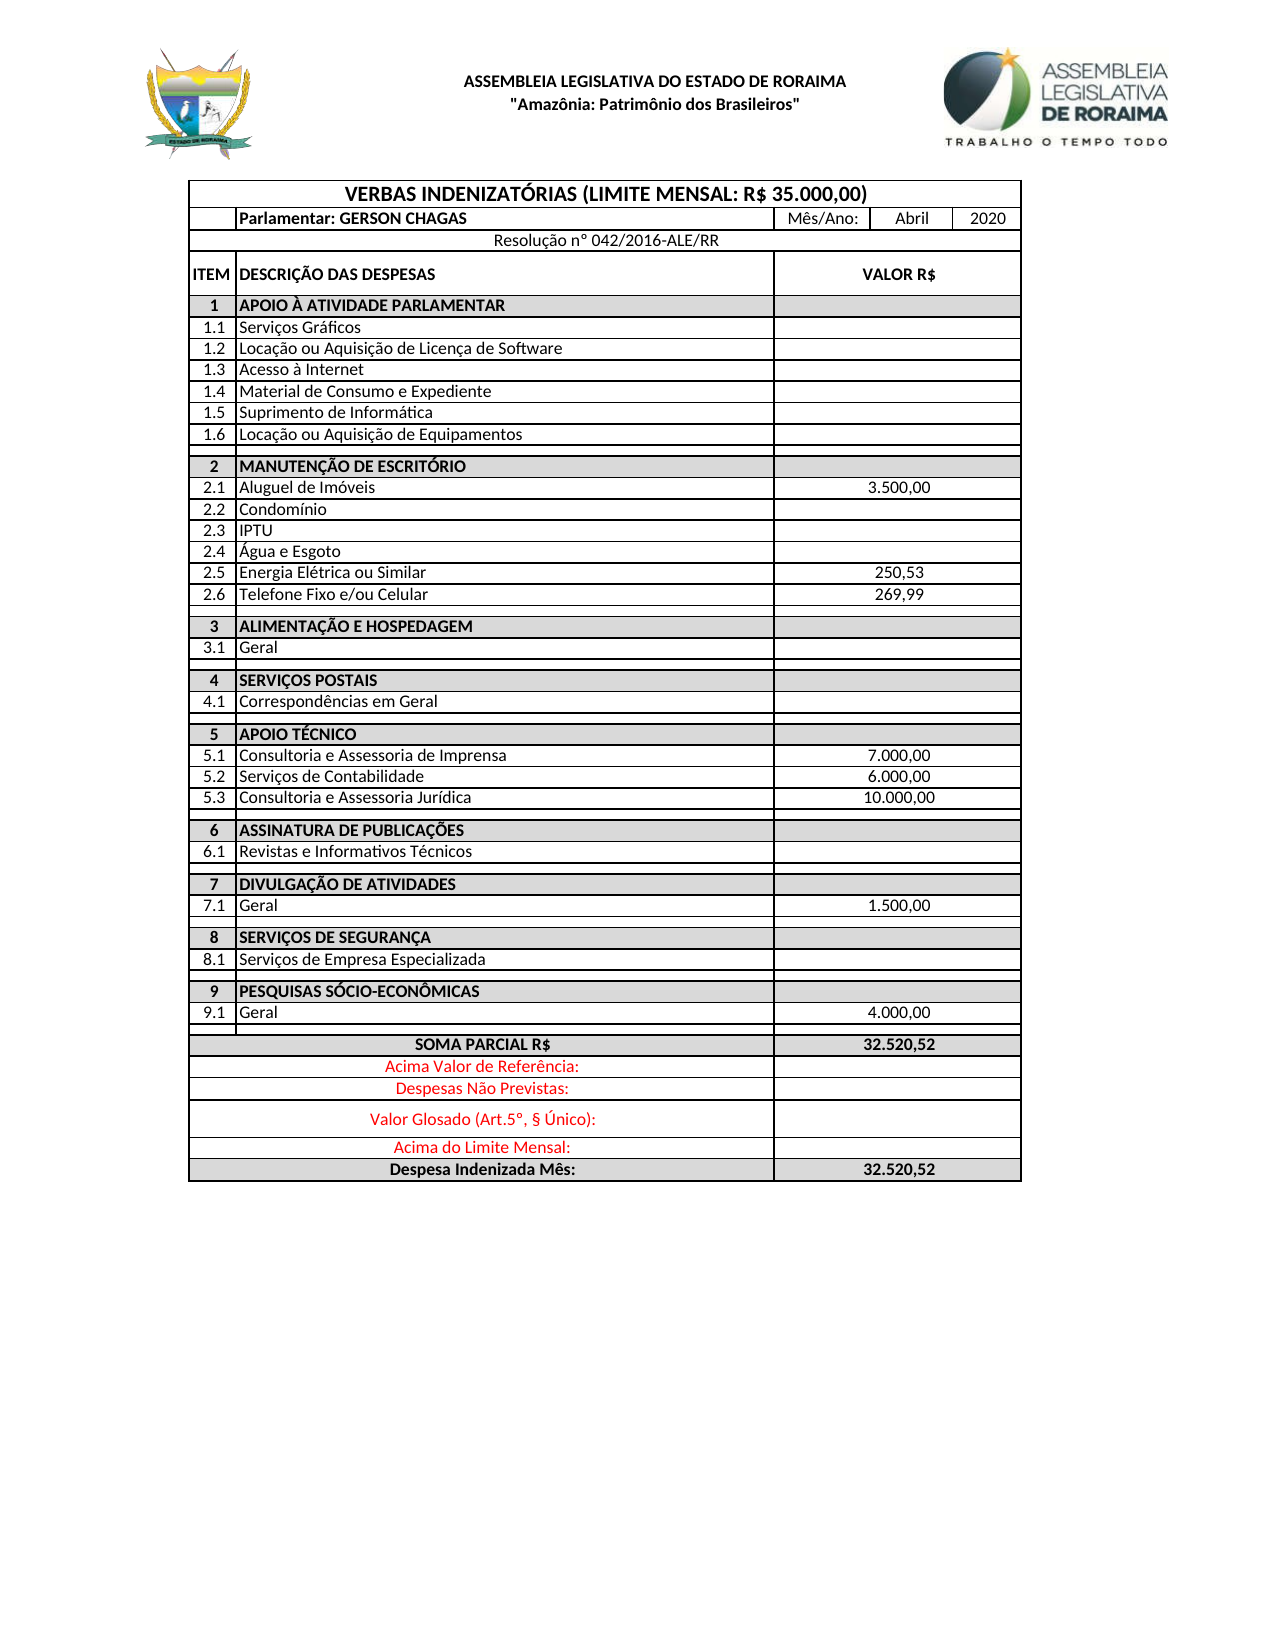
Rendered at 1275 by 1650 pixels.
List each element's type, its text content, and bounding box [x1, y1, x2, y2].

table_cell [190, 864, 235, 873]
text "Amazônia: Patrimônio dos Brasileiros" [462, 93, 848, 115]
table_cell 4.1 [190, 692, 235, 712]
table_cell [775, 1078, 1020, 1099]
table_cell Geral [237, 1003, 773, 1023]
table_cell [190, 971, 235, 980]
table_cell 1.500,00 [775, 896, 1020, 916]
table_cell APOIO À ATIVIDADE PARLAMENTAR [237, 296, 773, 316]
table_cell [775, 1101, 1020, 1136]
table_cell 1.3 [190, 361, 235, 380]
table_cell Consultoria e Assessoria Jurídica [237, 789, 773, 808]
table_cell 1.1 [190, 318, 235, 337]
table_cell [775, 361, 1020, 380]
table_cell Geral [237, 896, 773, 916]
table_cell 8.1 [190, 950, 235, 969]
table_cell [775, 296, 1020, 316]
table_cell [775, 500, 1020, 519]
table_cell Telefone Fixo e/ou Celular [237, 585, 773, 605]
table_cell [775, 318, 1020, 337]
table_cell SERVIÇOS DE SEGURANÇA [237, 928, 773, 948]
table_cell 6.1 [190, 842, 235, 862]
table_cell 6 [190, 821, 235, 841]
table_cell SERVIÇOS POSTAIS [237, 671, 773, 691]
table_cell [775, 1138, 1020, 1158]
table_cell DIVULGAÇÃO DE ATIVIDADES [237, 875, 773, 894]
table_cell 1.4 [190, 382, 235, 402]
table_cell 3 [190, 617, 235, 637]
table_cell [775, 725, 1020, 744]
table_cell Correspondências em Geral [237, 692, 773, 712]
table_cell Serviços Gráficos [237, 318, 773, 337]
table_cell [775, 692, 1020, 712]
table_cell [775, 521, 1020, 541]
table_cell [237, 660, 773, 669]
table_cell 9.1 [190, 1003, 235, 1023]
table_cell [775, 457, 1020, 477]
table_cell Revistas e Informativos Técnicos [237, 842, 773, 862]
table_cell 1.6 [190, 425, 235, 444]
table_cell Locação ou Aquisição de Licença de Software [237, 339, 773, 359]
table_cell [775, 950, 1020, 969]
table_cell 8 [190, 928, 235, 948]
table_cell [237, 446, 773, 455]
table_cell 2.2 [190, 500, 235, 519]
table_cell 3.500,00 [775, 478, 1020, 498]
table_cell DESCRIÇÃO DAS DESPESAS [237, 252, 773, 295]
table_cell [775, 339, 1020, 359]
table_cell [775, 403, 1020, 423]
table_cell [237, 971, 773, 980]
table_cell 7.1 [190, 896, 235, 916]
table_cell Acima do Limite Mensal: [190, 1138, 773, 1158]
table_cell [237, 714, 773, 723]
table_cell Valor Glosado (Art.5º, § Único): [190, 1101, 773, 1136]
table_cell [237, 864, 773, 873]
text ASSEMBLEIA LEGISLATIVA DO ESTADO DE RORAIMA [462, 70, 848, 92]
table_cell [775, 382, 1020, 402]
table_cell 3.1 [190, 639, 235, 658]
table_cell 10.000,00 [775, 789, 1020, 808]
table_cell Locação ou Aquisição de Equipamentos [237, 425, 773, 444]
table_cell [190, 714, 235, 723]
table_header VERBAS INDENIZATÓRIAS (LIMITE MENSAL: R$ 35.000,00) [190, 181, 1020, 207]
table_cell [775, 864, 1020, 873]
table_cell Aluguel de Imóveis [237, 478, 773, 498]
table_cell 2020 [953, 208, 1020, 229]
table_cell 2.6 [190, 585, 235, 605]
table_cell [190, 660, 235, 669]
table_cell 9 [190, 982, 235, 1002]
table_cell Parlamentar: GERSON CHAGAS [237, 208, 773, 229]
table_cell 2.4 [190, 542, 235, 562]
table_cell [775, 606, 1020, 616]
table_cell 5.1 [190, 746, 235, 766]
table_cell 250,53 [775, 564, 1020, 583]
table_cell [775, 542, 1020, 562]
table_cell [775, 875, 1020, 894]
table_cell SOMA PARCIAL R$ [190, 1036, 773, 1055]
table_cell ALIMENTAÇÃO E HOSPEDAGEM [237, 617, 773, 637]
table_cell 6.000,00 [775, 767, 1020, 787]
table_cell [775, 821, 1020, 841]
table_cell Abril [871, 208, 952, 229]
table_cell [190, 208, 235, 229]
table_cell MANUTENÇÃO DE ESCRITÓRIO [237, 457, 773, 477]
table_cell [237, 810, 773, 819]
table_cell 7.000,00 [775, 746, 1020, 766]
table_cell [775, 617, 1020, 637]
table_cell [775, 446, 1020, 455]
table_cell [775, 714, 1020, 723]
table_cell 1 [190, 296, 235, 316]
table_cell Acima Valor de Referência: [190, 1057, 773, 1077]
table_cell [237, 606, 773, 616]
table_cell 5.2 [190, 767, 235, 787]
table_cell Serviços de Empresa Especializada [237, 950, 773, 969]
table_cell PESQUISAS SÓCIO-ECONÔMICAS [237, 982, 773, 1002]
table_cell [775, 982, 1020, 1002]
table_cell VALOR R$ [775, 252, 1020, 295]
table_cell [237, 1025, 773, 1034]
table_cell Geral [237, 639, 773, 658]
table_cell [775, 971, 1020, 980]
table_cell Serviços de Contabilidade [237, 767, 773, 787]
table_cell 32.520,52 [775, 1036, 1020, 1055]
table_cell IPTU [237, 521, 773, 541]
table_cell 2.5 [190, 564, 235, 583]
table_cell 2 [190, 457, 235, 477]
table_cell [775, 660, 1020, 669]
table_cell [775, 639, 1020, 658]
table_cell Resolução nº 042/2016-ALE/RR [190, 231, 1020, 250]
table_cell Condomínio [237, 500, 773, 519]
table_cell 4.000,00 [775, 1003, 1020, 1023]
table_cell [190, 606, 235, 616]
table_cell 4 [190, 671, 235, 691]
table_cell [775, 917, 1020, 927]
table_cell Água e Esgoto [237, 542, 773, 562]
table_cell 5 [190, 725, 235, 744]
table_cell [237, 917, 773, 927]
table_cell [775, 842, 1020, 862]
table_cell [190, 917, 235, 927]
table_cell 5.3 [190, 789, 235, 808]
table_cell Consultoria e Assessoria de Imprensa [237, 746, 773, 766]
table_cell Energia Elétrica ou Similar [237, 564, 773, 583]
table_cell 1.2 [190, 339, 235, 359]
table_cell [190, 446, 235, 455]
table_cell Suprimento de Informática [237, 403, 773, 423]
table_cell [190, 810, 235, 819]
table_cell APOIO TÉCNICO [237, 725, 773, 744]
table_cell [775, 1057, 1020, 1077]
table_cell 269,99 [775, 585, 1020, 605]
table_cell [775, 1025, 1020, 1034]
table_cell ASSINATURA DE PUBLICAÇÕES [237, 821, 773, 841]
table_cell [775, 928, 1020, 948]
table_cell ITEM [190, 252, 235, 295]
table_cell Despesa Indenizada Mês: [190, 1159, 773, 1180]
table_cell [775, 425, 1020, 444]
table_cell [775, 671, 1020, 691]
table_cell 32.520,52 [775, 1159, 1020, 1180]
table_cell Mês/Ano: [775, 208, 869, 229]
table_cell [190, 1025, 235, 1034]
table_cell 7 [190, 875, 235, 894]
table_cell [775, 810, 1020, 819]
table_cell Material de Consumo e Expediente [237, 382, 773, 402]
table_cell 2.1 [190, 478, 235, 498]
table_cell Acesso à Internet [237, 361, 773, 380]
table_cell Despesas Não Previstas: [190, 1078, 773, 1099]
table_cell 2.3 [190, 521, 235, 541]
table_cell 1.5 [190, 403, 235, 423]
